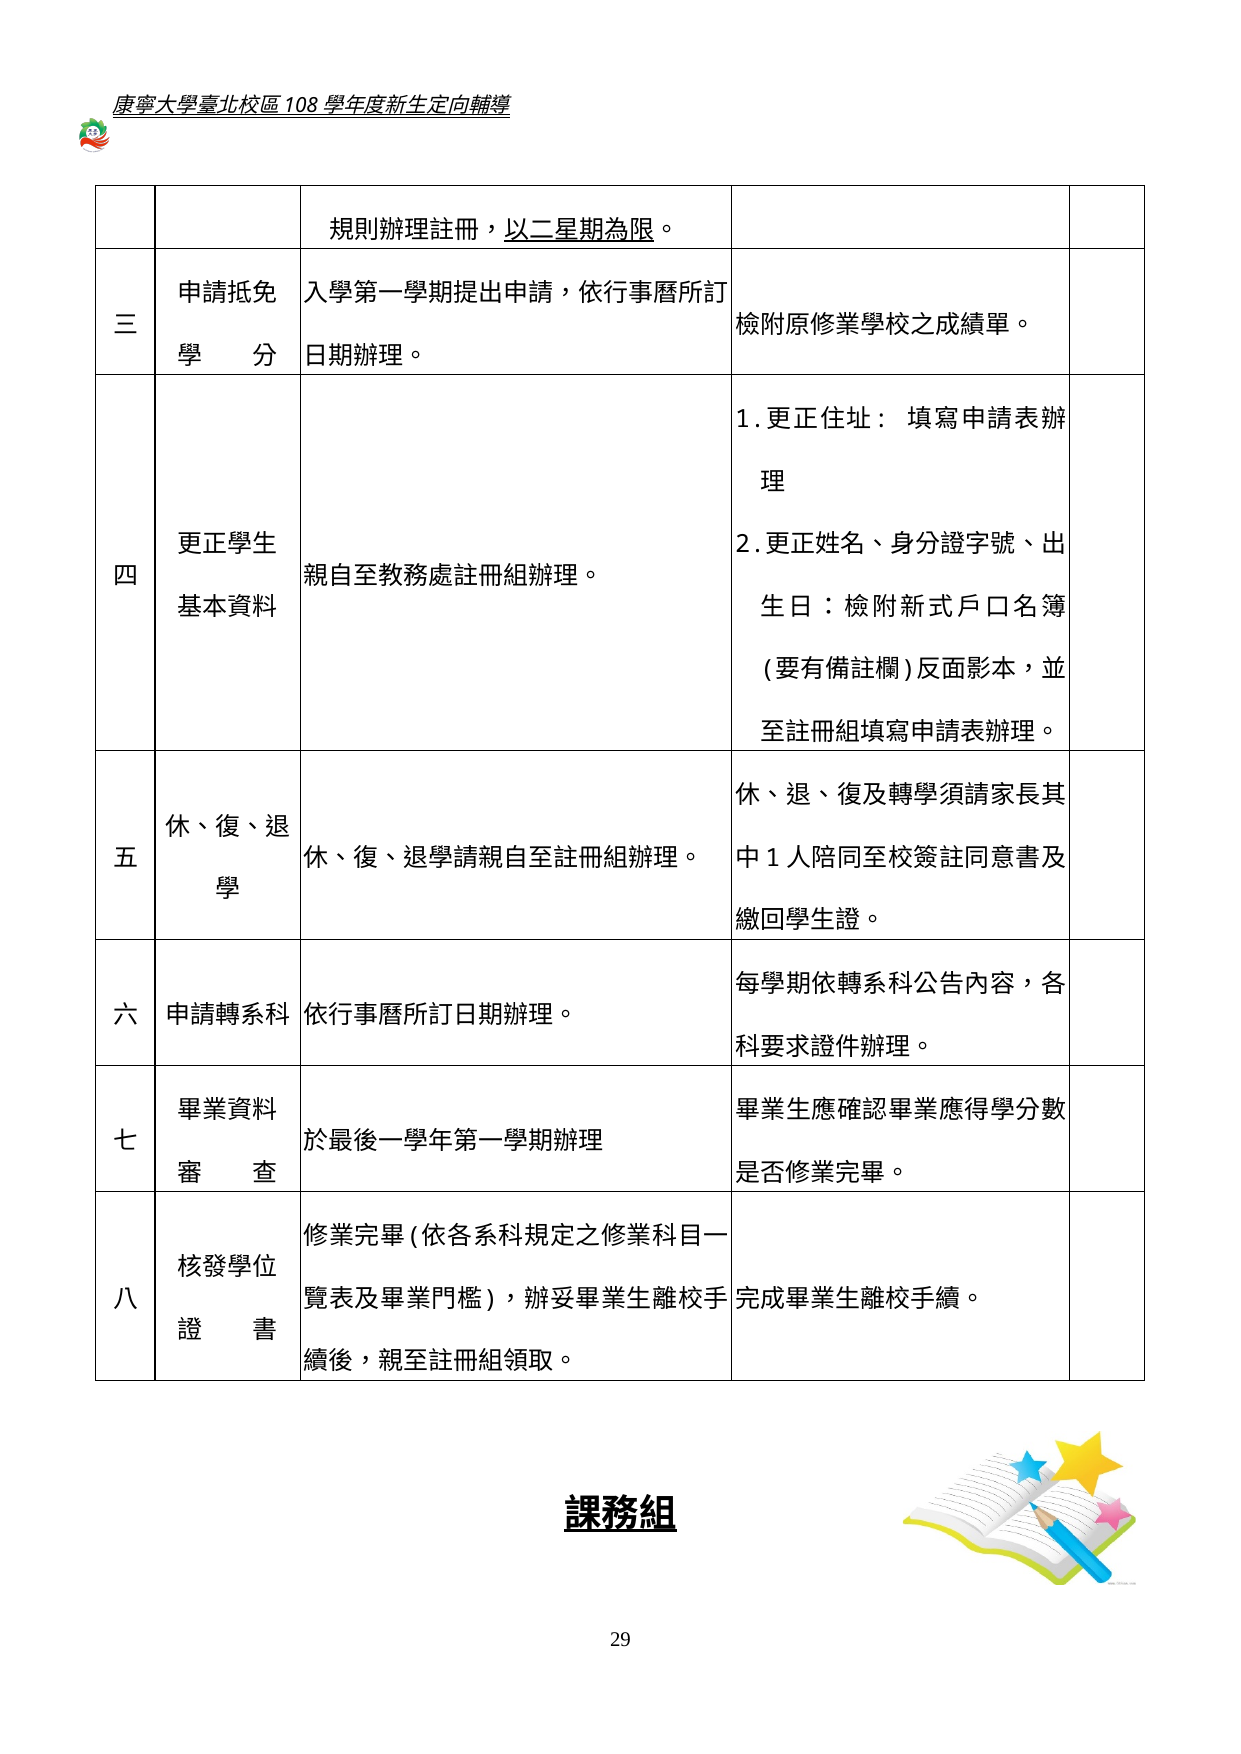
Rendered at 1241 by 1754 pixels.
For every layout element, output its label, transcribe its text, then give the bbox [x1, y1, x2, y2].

table_cell 核發學位 證 書 [156, 1192, 300, 1379]
table_cell 四 [96, 375, 154, 750]
table_cell [1070, 751, 1144, 939]
table_cell 入學第一學期提出申請，依行事曆所訂日期辦理。 [301, 249, 731, 374]
table_cell 檢附原修業學校之成績單。 [732, 249, 1069, 374]
table_cell 親自至教務處註冊組辦理。 [301, 375, 731, 750]
table_cell 畢業生應確認畢業應得學分數是否修業完畢。 [732, 1066, 1069, 1191]
table_cell 規則辦理註冊，以二星期為限。 [301, 186, 731, 248]
table_cell 申請抵免 學 分 [156, 249, 300, 374]
table_cell [156, 186, 300, 248]
table_cell 休、復、退學 [156, 751, 300, 939]
table_cell 休、退、復及轉學須請家長其中1人陪同至校簽註同意書及繳回學生證。 [732, 751, 1069, 939]
table_cell 1.更正住址: 填寫申請表辦理 2.更正姓名、身分證字號、出生日：檢附新式戶口名簿(要有備註欄)反面影本，並至註冊組填寫申請表辦理。 [732, 375, 1069, 750]
table_cell 於最後一學年第一學期辦理 [301, 1066, 731, 1191]
table_cell [1070, 1192, 1144, 1379]
table_cell [96, 186, 154, 248]
table_cell 七 [96, 1066, 154, 1191]
table_cell 依行事曆所訂日期辦理。 [301, 940, 731, 1065]
table_cell [1070, 186, 1144, 248]
text [1136, 1483, 1165, 1537]
table_cell 更正學生 基本資料 [156, 375, 300, 750]
table_cell [1070, 940, 1144, 1065]
table_cell 五 [96, 751, 154, 939]
table_cell 申請轉系科 [156, 940, 300, 1065]
table_cell 每學期依轉系科公告內容，各科要求證件辦理。 [732, 940, 1069, 1065]
table_cell 畢業資料 審 查 [156, 1066, 300, 1191]
table_cell 六 [96, 940, 154, 1065]
text 課務組 [75, 1483, 902, 1537]
table_cell 休、復、退學請親自至註冊組辦理。 [301, 751, 731, 939]
table_cell 修業完畢(依各系科規定之修業科目一覽表及畢業門檻)，辦妥畢業生離校手續後，親至註冊組領取。 [301, 1192, 731, 1379]
table_cell [1070, 1066, 1144, 1191]
table_cell [1070, 249, 1144, 374]
table_cell 完成畢業生離校手續。 [732, 1192, 1069, 1379]
table_cell [1070, 375, 1144, 750]
table_cell 三 [96, 249, 154, 374]
table_cell 八 [96, 1192, 154, 1379]
table_cell [732, 186, 1069, 248]
